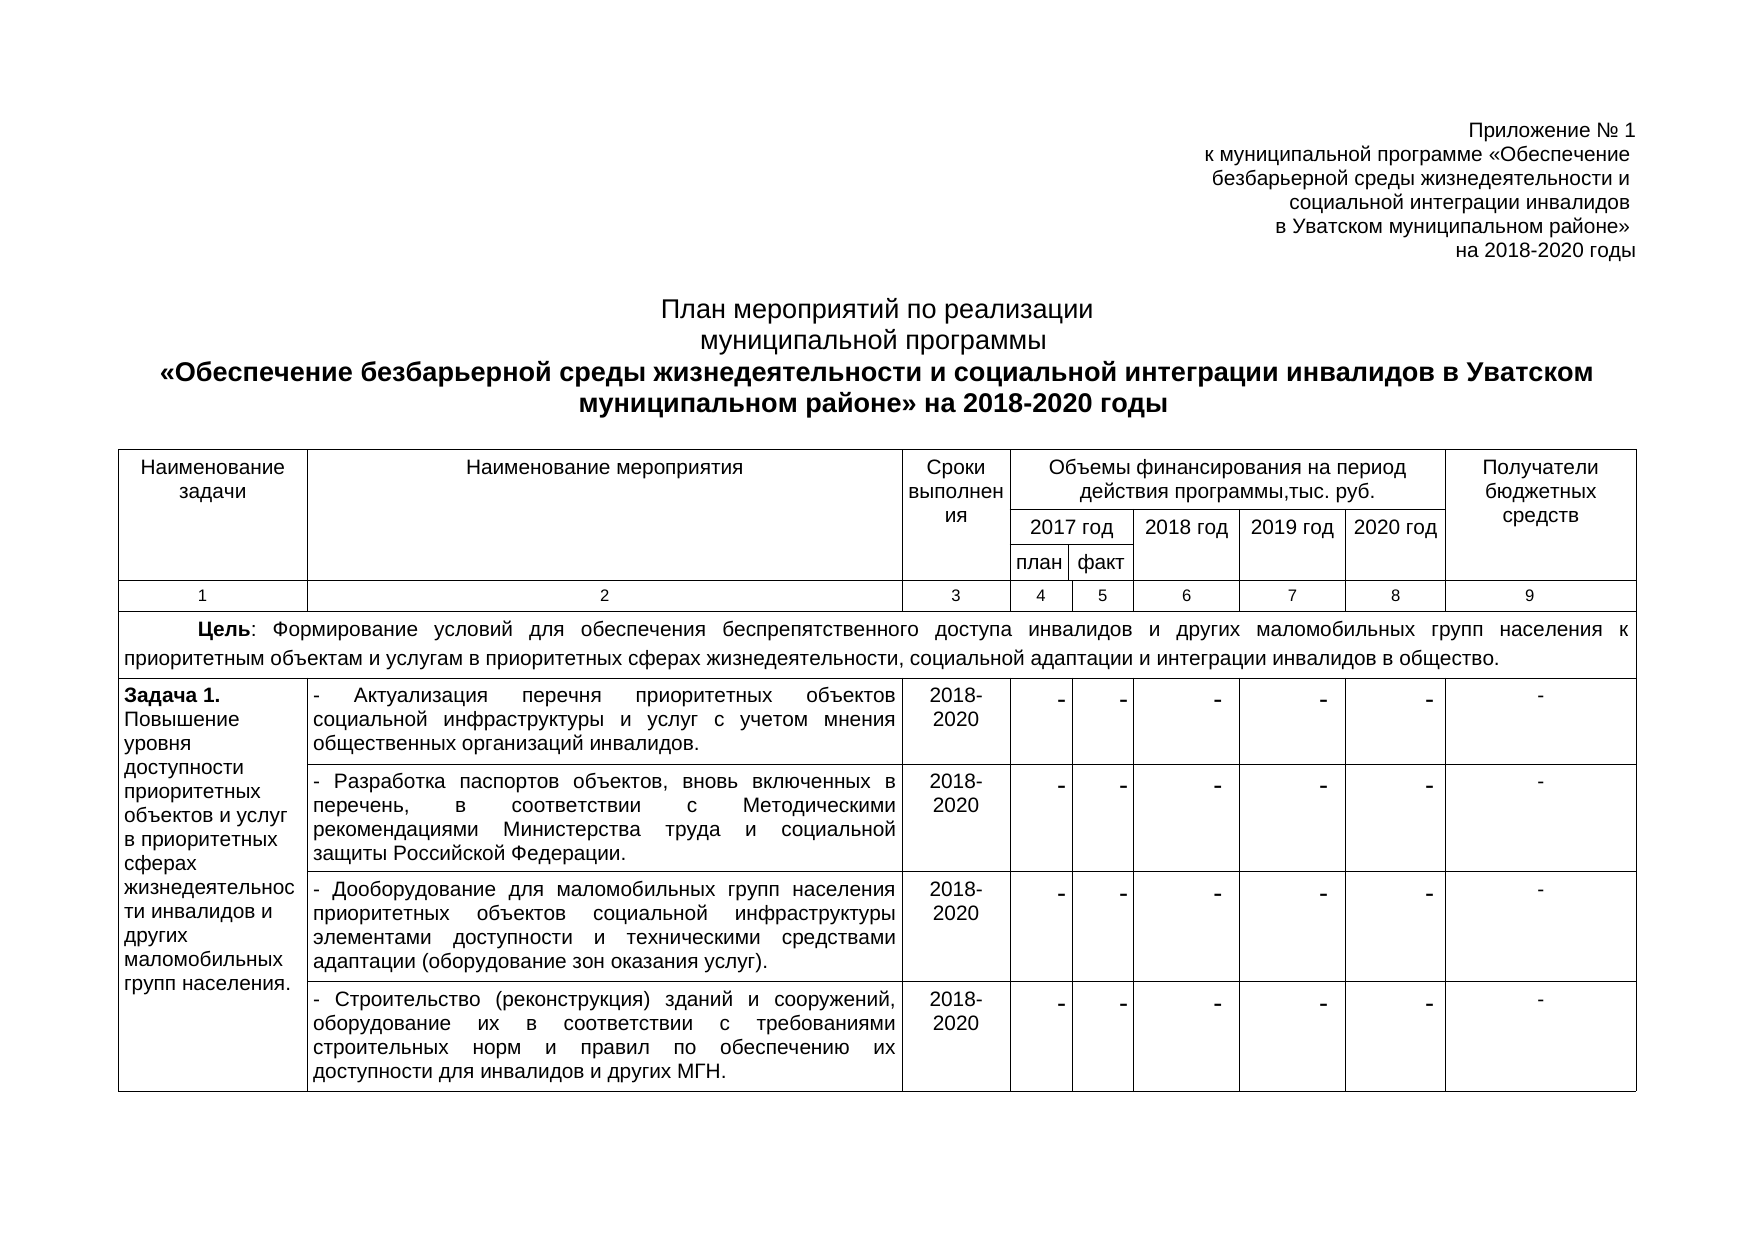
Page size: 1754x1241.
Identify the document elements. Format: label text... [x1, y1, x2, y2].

text к муниципальной программе «Обеспечение [118, 142, 1636, 166]
table_cell 4 [1011, 581, 1072, 611]
table_cell 5 [1073, 581, 1133, 611]
table_cell 2017 год [1011, 510, 1133, 544]
text на 2018-2020 годы [118, 238, 1636, 262]
table_header Наименование задачи [119, 450, 307, 580]
table_cell - [1346, 679, 1445, 763]
table_cell 9 [1446, 581, 1636, 611]
table_cell - [1346, 872, 1445, 981]
table_cell - [1011, 679, 1072, 763]
table_cell факт [1069, 545, 1133, 580]
table_cell - Строительство (реконструкция) зданий и сооружений, оборудование их в соответствии с требованиями строительных норм и правил по обеспечению их доступности для инвалидов и других МГН. [308, 982, 902, 1091]
table_header Наименование мероприятия [308, 450, 902, 580]
table_cell 6 [1134, 581, 1239, 611]
table_header Сроки выполнения [903, 450, 1010, 580]
table_header Получатели бюджетных средств [1446, 450, 1636, 580]
table_cell - [1240, 765, 1345, 871]
table_cell 2018-2020 [903, 982, 1010, 1091]
table_header Объемы финансирования на период действия программы,тыс. руб. [1011, 450, 1445, 509]
table_cell план [1011, 545, 1068, 580]
table_cell - Разработка паспортов объектов, вновь включенных в перечень, в соответствии с Методическими рекомендациями Министерства труда и социальной защиты Российской Федерации. [308, 765, 902, 871]
table_cell - [1446, 765, 1636, 871]
table_cell - [1073, 872, 1133, 981]
text муниципальной программы [118, 324, 1636, 356]
table_cell 3 [903, 581, 1010, 611]
table_cell 2018-2020 [903, 765, 1010, 871]
table_cell Задача 1. Повышение уровня доступности приоритетных объектов и услуг в приоритетных сферах жизнедеятельности инвалидов и других маломобильных групп населения. [119, 679, 307, 1091]
table_cell - [1346, 982, 1445, 1091]
table_cell - [1346, 765, 1445, 871]
table_cell 2018 год [1134, 510, 1239, 580]
text безбарьерной среды жизнедеятельности и [118, 166, 1636, 190]
table_cell 2 [308, 581, 902, 611]
text Приложение № 1 [118, 118, 1636, 142]
table_cell - [1240, 679, 1345, 763]
table_cell - [1240, 872, 1345, 981]
table_cell - Дооборудование для маломобильных групп населения приоритетных объектов социальной инфраструктуры элементами доступности и техническими средствами адаптации (оборудование зон оказания услуг). [308, 872, 902, 981]
text социальной интеграции инвалидов [118, 190, 1636, 214]
table_cell - [1134, 765, 1239, 871]
table_cell - Актуализация перечня приоритетных объектов социальной инфраструктуры и услуг с учетом мнения общественных организаций инвалидов. [308, 679, 902, 763]
table_cell - [1134, 982, 1239, 1091]
table_cell 2018-2020 [903, 872, 1010, 981]
table_cell 7 [1240, 581, 1345, 611]
text в Уватском муниципальном районе» [118, 214, 1636, 238]
table_cell - [1073, 765, 1133, 871]
table_cell 2018-2020 [903, 679, 1010, 763]
table_cell - [1240, 982, 1345, 1091]
table_cell - [1073, 679, 1133, 763]
text План мероприятий по реализации [118, 293, 1636, 324]
table_cell Цель: Формирование условий для обеспечения беспрепятственного доступа инвалидов и других маломобильных групп населения к приоритетным объектам и услугам в приоритетных сферах жизнедеятельности, социальной адаптации и интеграции инвалидов в общество. [119, 612, 1636, 677]
table_cell - [1011, 765, 1072, 871]
table_cell - [1446, 982, 1636, 1091]
table_cell - [1134, 872, 1239, 981]
table_cell - [1134, 679, 1239, 763]
table_cell - [1446, 679, 1636, 763]
table_cell 2020 год [1346, 510, 1445, 580]
table_cell 1 [119, 581, 307, 611]
table_cell - [1011, 982, 1072, 1091]
table_cell - [1011, 872, 1072, 981]
table_cell 2019 год [1240, 510, 1345, 580]
text «Обеспечение безбарьерной среды жизнедеятельности и социальной интеграции инвалидов в Уватском муниципальном районе» на 2018-2020 годы [118, 356, 1636, 418]
table_cell 8 [1346, 581, 1445, 611]
table_cell - [1073, 982, 1133, 1091]
table_cell - [1446, 872, 1636, 981]
